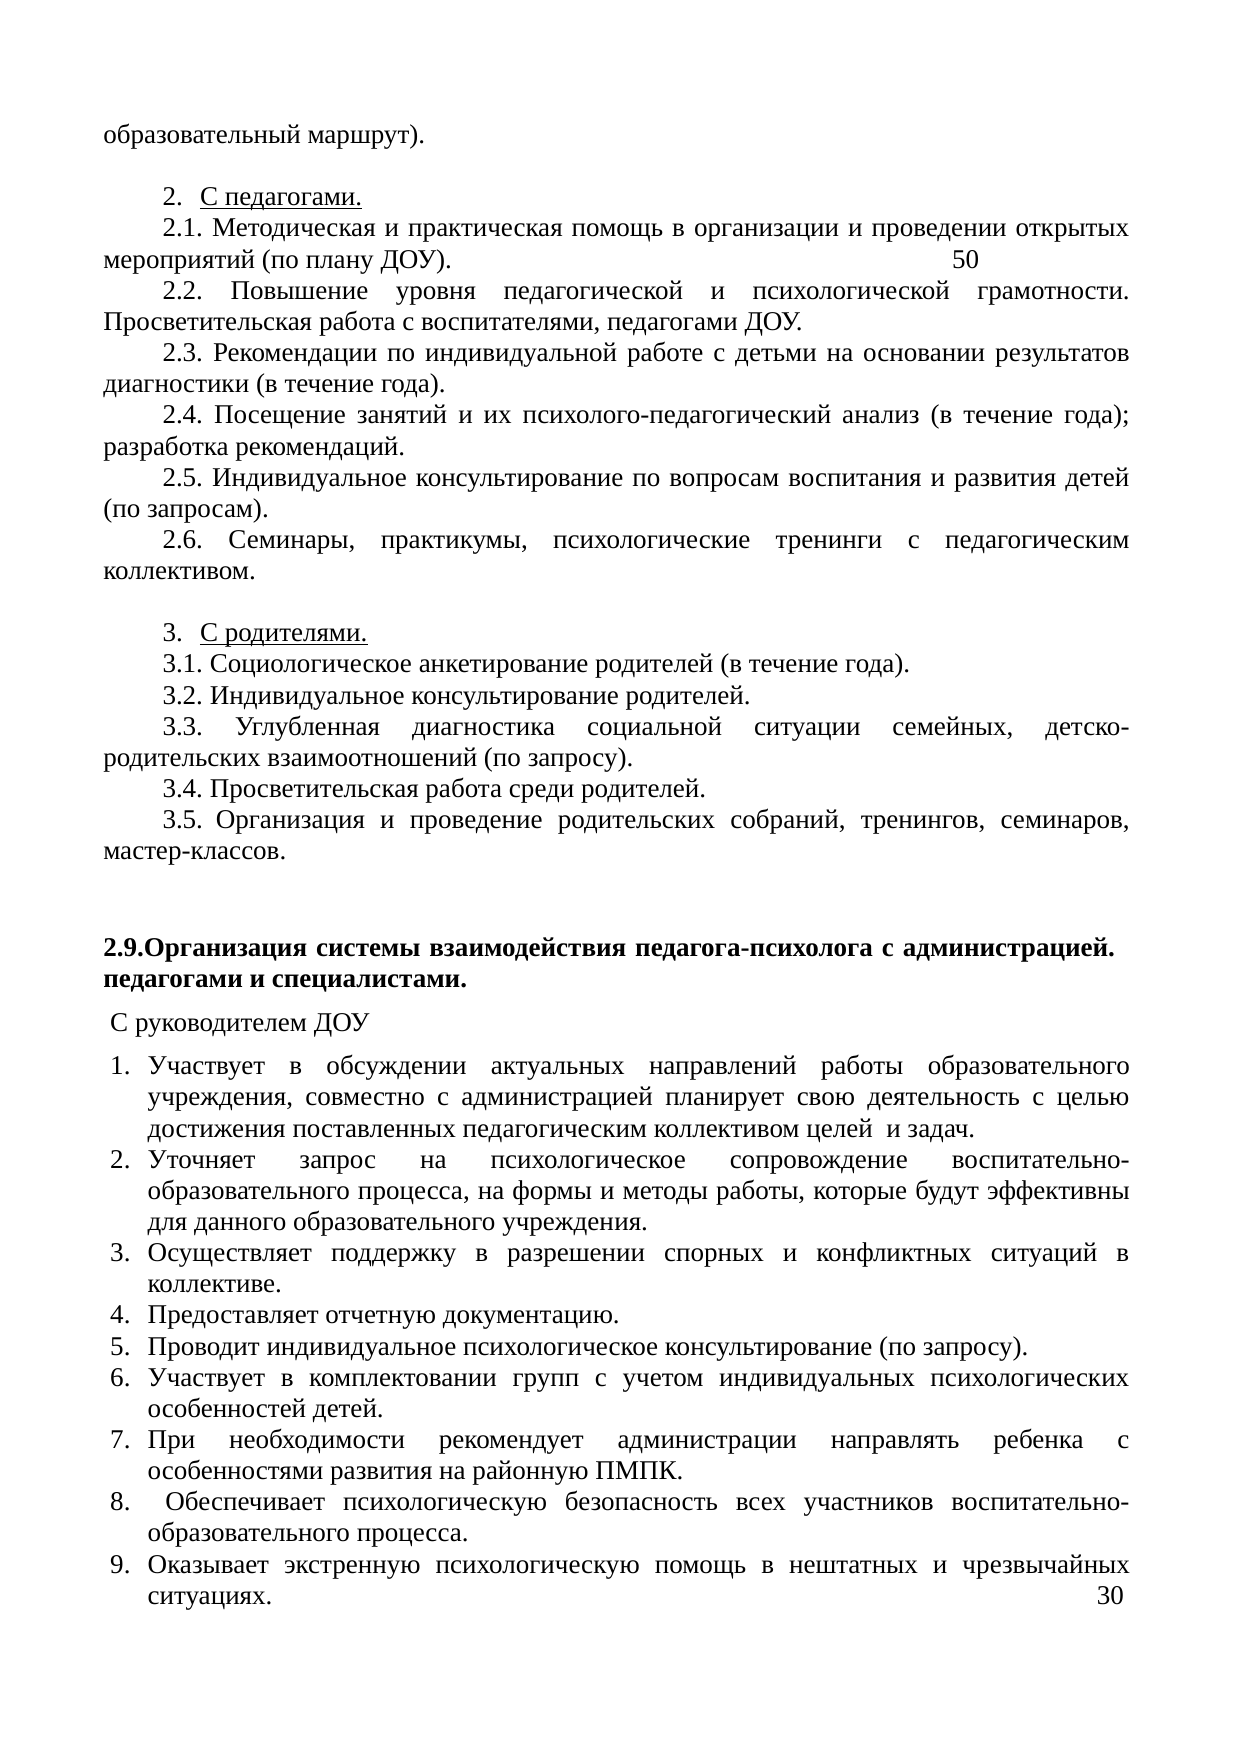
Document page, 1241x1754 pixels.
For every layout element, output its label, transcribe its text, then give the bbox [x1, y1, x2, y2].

list При необходимости рекомендует администрации направлять ребенка с особенностями развития на районную ПМПК. [110, 1423, 1131, 1485]
text С руководителем ДОУ [103, 1006, 1131, 1037]
text 3.2. Индивидуальное консультирование родителей. [103, 679, 1131, 710]
list Участвует в комплектовании групп с учетом индивидуальных психологических особенностей детей. [110, 1361, 1131, 1423]
text 2.6. Семинары, практикумы, психологические тренинги с педагогическим коллективом. [103, 523, 1131, 585]
text 2.9.Организация системы взаимодействия педагога-психолога с администрацией. педагогами и специалистами. [103, 931, 1116, 993]
list Обеспечивает психологическую безопасность всех участников воспитательно-образовательного процесса. [110, 1485, 1131, 1548]
text 2.1. Методическая и практическая помощь в организации и проведении открытых мероприятий (по плану ДОУ). 50 [103, 212, 1131, 274]
list С родителями. [162, 616, 1131, 648]
list Уточняет запрос на психологическое сопровождение воспитательно-образовательного процесса, на формы и методы работы, которые будут эффективны для данного образовательного учреждения. [110, 1143, 1131, 1236]
text 3.3. Углубленная диагностика социальной ситуации семейных, детско-родительских взаимоотношений (по запросу). [103, 710, 1131, 772]
text 2.3. Рекомендации по индивидуальной работе с детьми на основании результатов диагностики (в течение года). [103, 336, 1131, 398]
text 3.1. Социологическое анкетирование родителей (в течение года). [103, 648, 1131, 679]
text 3.4. Просветительская работа среди родителей. [103, 772, 1131, 803]
list Организация и проведение родительских собраний, тренингов, семинаров, мастер-классов. [103, 803, 1131, 866]
text 2.5. Индивидуальное консультирование по вопросам воспитания и развития детей (по запросам). [103, 461, 1131, 523]
list С педагогами. [162, 180, 1131, 212]
text 2.2. Повышение уровня педагогической и психологической грамотности. Просветительская работа с воспитателями, педагогами ДОУ. [103, 274, 1131, 336]
text 2.4. Посещение занятий и их психолого-педагогический анализ (в течение года); разработка рекомендаций. [103, 398, 1131, 461]
list Осуществляет поддержку в разрешении спорных и конфликтных ситуаций в коллективе. [110, 1236, 1131, 1298]
list образовательный маршрут). [103, 118, 1131, 149]
list Проводит индивидуальное психологическое консультирование (по запросу). [110, 1330, 1131, 1361]
list Оказывает экстренную психологическую помощь в нештатных и чрезвычайных ситуациях. 30 [110, 1548, 1131, 1610]
list Участвует в обсуждении актуальных направлений работы образовательного учреждения, совместно с администрацией планирует свою деятельность с целью достижения поставленных педагогическим коллективом целей и задач. [110, 1049, 1131, 1143]
list Предоставляет отчетную документацию. [110, 1298, 1131, 1330]
